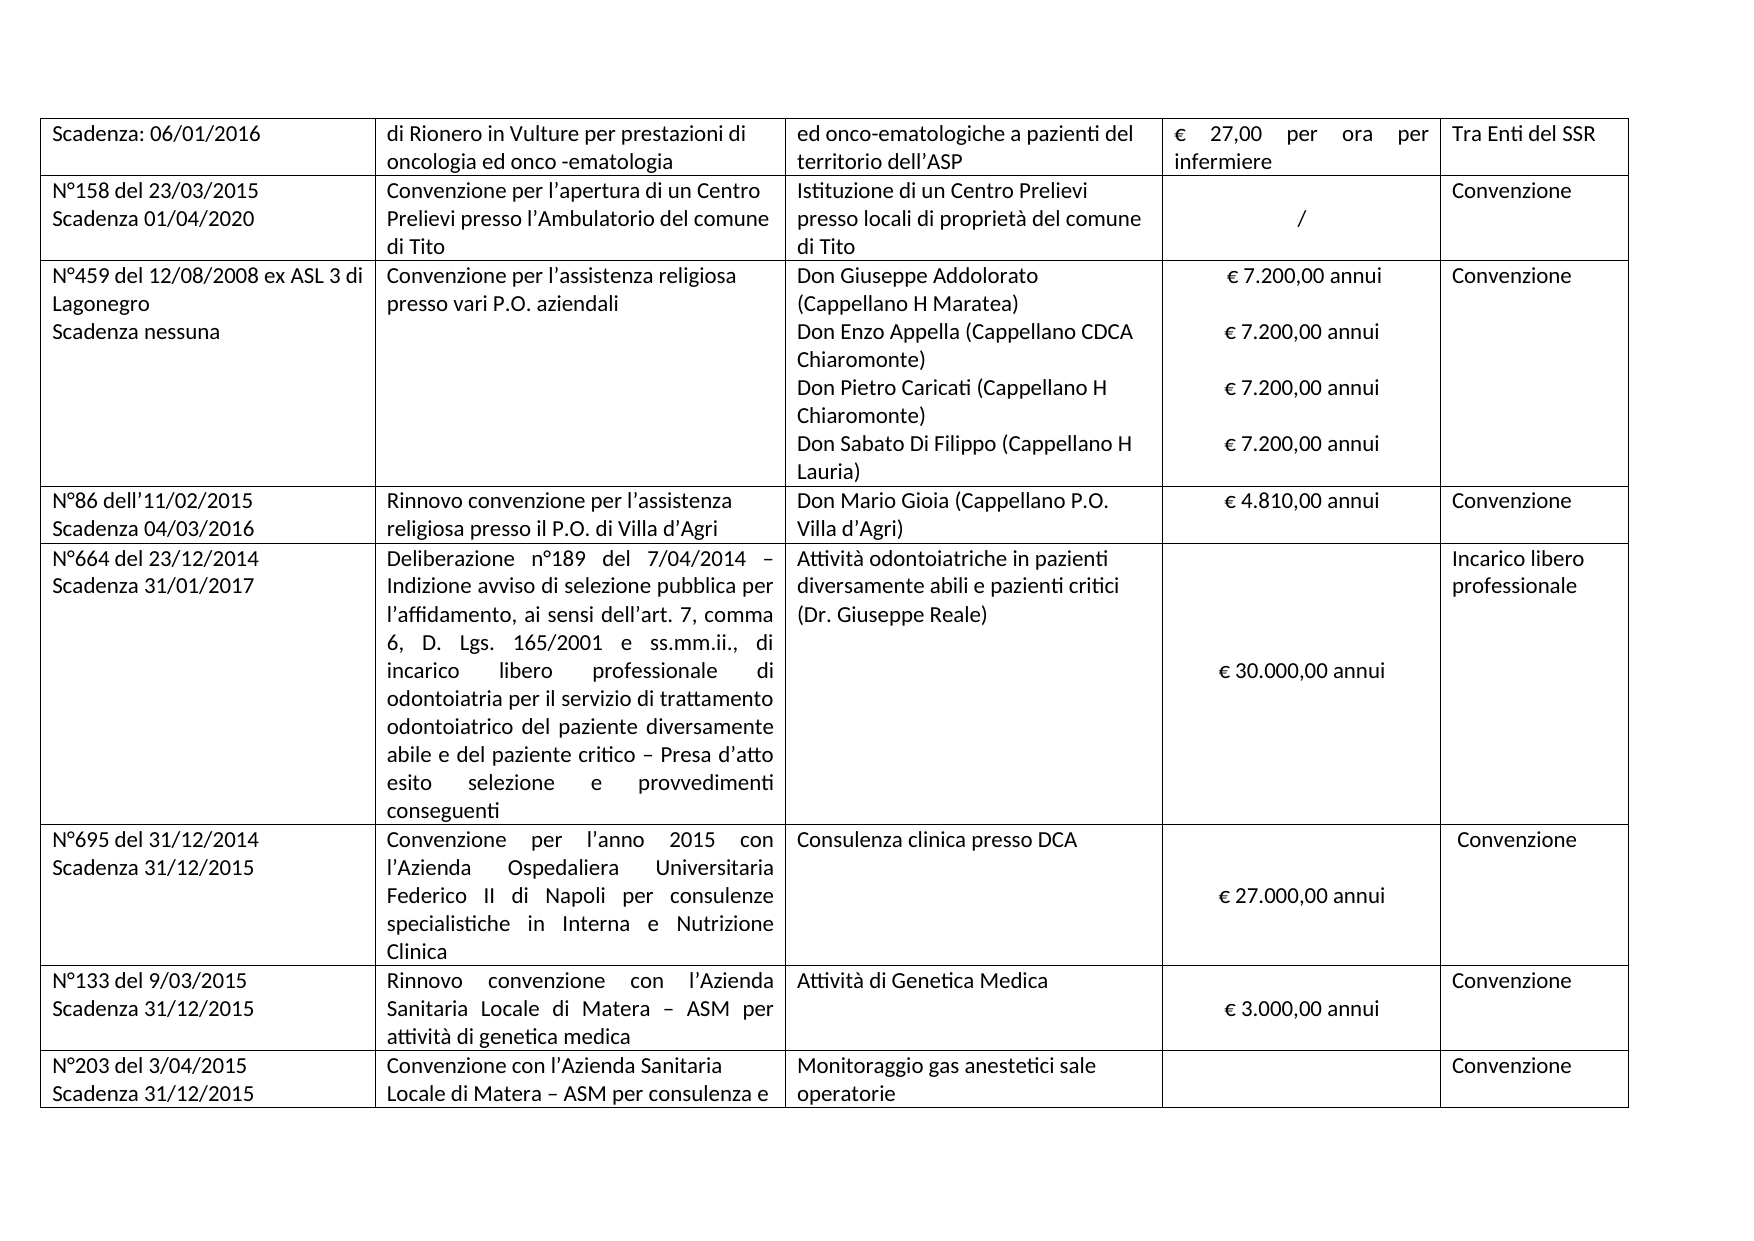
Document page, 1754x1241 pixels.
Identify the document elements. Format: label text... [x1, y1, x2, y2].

table_cell Tra Enti del SSR [1441, 119, 1628, 175]
table_cell € 27,00 per ora per infermiere [1163, 119, 1440, 175]
table_cell Attività di Genetica Medica [786, 966, 1162, 1050]
table_cell € 3.000,00 annui [1163, 966, 1440, 1050]
table_cell Convenzione per l’assistenza religiosa presso vari P.O. aziendali [376, 261, 785, 486]
table_cell Consulenza clinica presso DCA [786, 825, 1162, 965]
table_cell Don Mario Gioia (Cappellano P.O. Villa d’Agri) [786, 487, 1162, 543]
table_cell N°86 dell’11/02/2015 Scadenza 04/03/2016 [41, 487, 375, 543]
table_cell Convenzione [1441, 966, 1628, 1050]
table_cell Rinnovo convenzione con l’Azienda Sanitaria Locale di Matera – ASM per attività di genetica medica [376, 966, 785, 1050]
table_cell N°664 del 23/12/2014 Scadenza 31/01/2017 [41, 544, 375, 824]
table_cell € 7.200,00 annui € 7.200,00 annui € 7.200,00 annui € 7.200,00 annui [1163, 261, 1440, 486]
table_cell Incarico libero professionale [1441, 544, 1628, 824]
table_cell € 30.000,00 annui [1163, 544, 1440, 824]
table_cell N°203 del 3/04/2015 Scadenza 31/12/2015 [41, 1051, 375, 1107]
table_cell Don Giuseppe Addolorato (Cappellano H Maratea) Don Enzo Appella (Cappellano CDCA Chiaromonte) Don Pietro Caricati (Cappellano H Chiaromonte) Don Sabato Di Filippo (Cappellano H Lauria) [786, 261, 1162, 486]
table_cell Convenzione [1441, 1051, 1628, 1107]
table_cell Convenzione per l’apertura di un Centro Prelievi presso l’Ambulatorio del comune di Tito [376, 176, 785, 260]
table_cell N°695 del 31/12/2014 Scadenza 31/12/2015 [41, 825, 375, 965]
table_cell Rinnovo convenzione per l’assistenza religiosa presso il P.O. di Villa d’Agri [376, 487, 785, 543]
table_cell [1163, 1051, 1440, 1107]
table_cell di Rionero in Vulture per prestazioni di oncologia ed onco -ematologia [376, 119, 785, 175]
table_cell Deliberazione n°189 del 7/04/2014 – Indizione avviso di selezione pubblica per l’affidamento, ai sensi dell’art. 7, comma 6, D. Lgs. 165/2001 e ss.mm.ii., di incarico libero professionale di odontoiatria per il servizio di trattamento odontoiatrico del paziente diversamente abile e del paziente critico – Presa d’atto esito selezione e provvedimenti conseguenti [376, 544, 785, 824]
table_cell Attività odontoiatriche in pazienti diversamente abili e pazienti critici (Dr. Giuseppe Reale) [786, 544, 1162, 824]
table_cell N°459 del 12/08/2008 ex ASL 3 di Lagonegro Scadenza nessuna [41, 261, 375, 486]
table_cell Monitoraggio gas anestetici sale operatorie [786, 1051, 1162, 1107]
table_cell Convenzione [1441, 261, 1628, 486]
table_cell Convenzione con l’Azienda Sanitaria Locale di Matera – ASM per consulenza e [376, 1051, 785, 1107]
table_cell Convenzione per l’anno 2015 con l’Azienda Ospedaliera Universitaria Federico II di Napoli per consulenze specialistiche in Interna e Nutrizione Clinica [376, 825, 785, 965]
table_cell € 4.810,00 annui [1163, 487, 1440, 543]
table_cell N°133 del 9/03/2015 Scadenza 31/12/2015 [41, 966, 375, 1050]
table_cell / [1163, 176, 1440, 260]
table_cell € 27.000,00 annui [1163, 825, 1440, 965]
table_cell Istituzione di un Centro Prelievi presso locali di proprietà del comune di Tito [786, 176, 1162, 260]
table_cell Convenzione [1441, 487, 1628, 543]
table_cell Scadenza: 06/01/2016 [41, 119, 375, 175]
table_cell Convenzione [1441, 176, 1628, 260]
table_cell ed onco-ematologiche a pazienti del territorio dell’ASP [786, 119, 1162, 175]
table_cell Convenzione [1441, 825, 1628, 965]
table_cell N°158 del 23/03/2015 Scadenza 01/04/2020 [41, 176, 375, 260]
